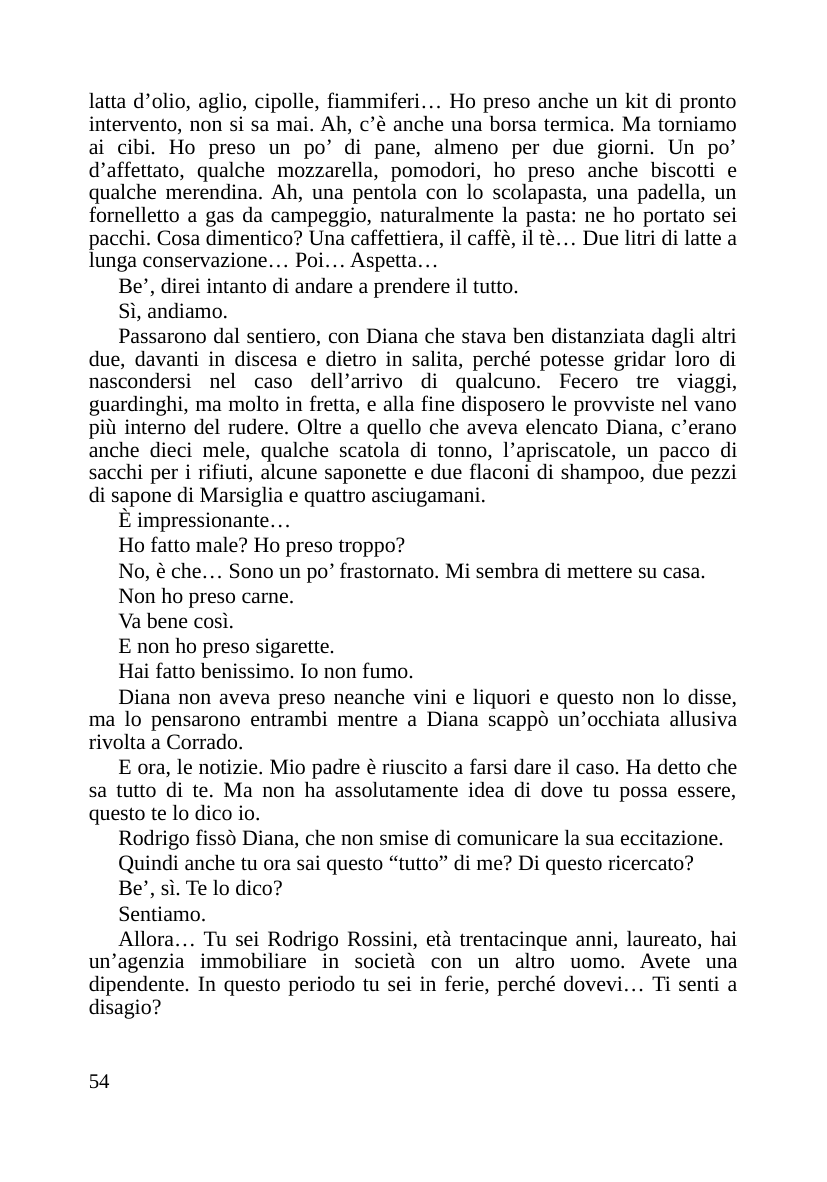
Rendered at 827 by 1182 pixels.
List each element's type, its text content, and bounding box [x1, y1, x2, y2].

text Hai fatto benissimo. Io non fumo. [88, 658, 738, 684]
text Ho fatto male? Ho preso troppo? [88, 532, 738, 558]
text Be’, direi intanto di andare a prendere il tutto. [88, 273, 738, 298]
text No, è che… Sono un po’ frastornato. Mi sembra di mettere su casa. [88, 558, 738, 583]
text Diana non aveva preso neanche vini e liquori e questo non lo disse, ma lo pensarono entrambi mentre a Diana scappò un’occhiata allusiva rivolta a Corrado. [88, 684, 738, 754]
text È impressionante… [88, 507, 738, 532]
text Va bene così. [88, 608, 738, 633]
text latta d’olio, aglio, cipolle, fiammiferi… Ho preso anche un kit di pronto intervento, non si sa mai. Ah, c’è anche una borsa termica. Ma torniamo ai cibi. Ho preso un po’ di pane, almeno per due giorni. Un po’ d’affettato, qualche mozzarella, pomodori, ho preso anche biscotti e qualche merendina. Ah, una pentola con lo scolapasta, una padella, un fornelletto a gas da campeggio, naturalmente la pasta: ne ho portato sei pacchi. Cosa dimentico? Una caffettiera, il caffè, il tè… Due litri di latte a lunga conservazione… Poi… Aspetta… [88, 88, 738, 273]
text Allora… Tu sei Rodrigo Rossini, età trentacinque anni, laureato, hai un’agenzia immobiliare in società con un altro uomo. Avete una dipendente. In questo periodo tu sei in ferie, perché dovevi… Ti senti a disagio? [88, 926, 738, 1019]
text Be’, sì. Te lo dico? [88, 875, 738, 901]
text Rodrigo fissò Diana, che non smise di comunicare la sua eccitazione. [88, 825, 738, 850]
text E non ho preso sigarette. [88, 633, 738, 658]
text Passarono dal sentiero, con Diana che stava ben distanziata dagli altri due, davanti in discesa e dietro in salita, perché potesse gridar loro di nascondersi nel caso dell’arrivo di qualcuno. Fecero tre viaggi, guardinghi, ma molto in fretta, e alla fine disposero le provviste nel vano più interno del rudere. Oltre a quello che aveva elencato Diana, c’erano anche dieci mele, qualche scatola di tonno, l’apriscatole, un pacco di sacchi per i rifiuti, alcune saponette e due flaconi di shampoo, due pezzi di sapone di Marsiglia e quattro asciugamani. [88, 323, 738, 507]
text E ora, le notizie. Mio padre è riuscito a farsi dare il caso. Ha detto che sa tutto di te. Ma non ha assolutamente idea di dove tu possa essere, questo te lo dico io. [88, 754, 738, 825]
text Quindi anche tu ora sai questo “tutto” di me? Di questo ricercato? [88, 850, 738, 875]
text Non ho preso carne. [88, 583, 738, 608]
text Sì, andiamo. [88, 298, 738, 323]
text Sentiamo. [88, 901, 738, 926]
